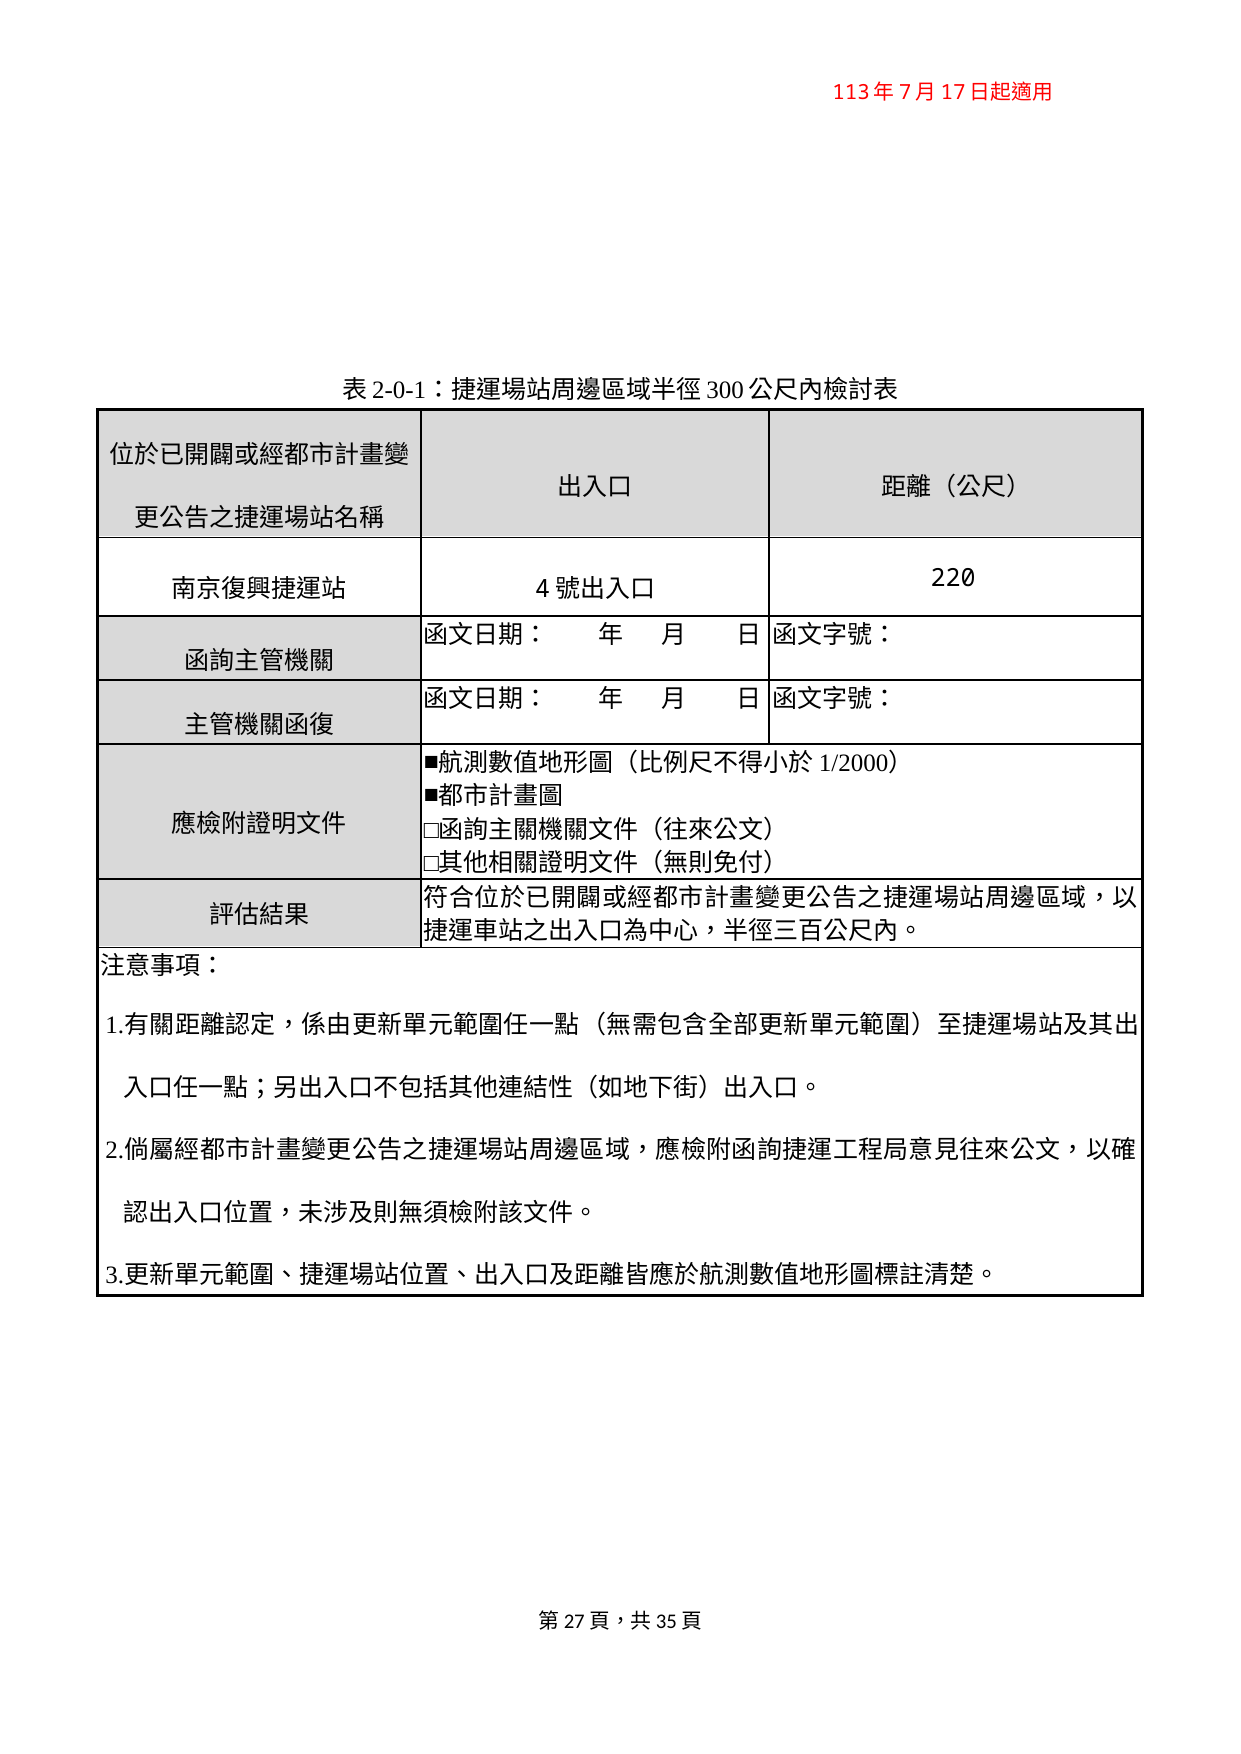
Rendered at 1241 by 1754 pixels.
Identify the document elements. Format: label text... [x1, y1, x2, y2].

table_cell 評估結果 [99, 880, 420, 946]
table_cell 注意事項： 1.有關距離認定，係由更新單元範圍任一點（無需包含全部更新單元範圍）至捷運場站及其出入口任一點；另出入口不包括其他連結性（如地下街）出入口。 2.倘屬經都市計畫變更公告之捷運場站周邊區域，應檢附函詢捷運工程局意見往來公文，以確認出入口位置，未涉及則無須檢附該文件。 3.更新單元範圍、捷運場站位置、出入口及距離皆應於航測數值地形圖標註清楚。 [99, 948, 1141, 1294]
table_cell 函文字號： [770, 617, 1141, 679]
table_cell 南京復興捷運站 [99, 538, 420, 615]
table_cell 220 [770, 538, 1141, 615]
table_header 出入口 [422, 411, 768, 536]
table_cell 函文日期： 年 月 日 [422, 617, 768, 679]
table_header 位於已開闢或經都市計畫變更公告之捷運場站名稱 [99, 411, 420, 536]
table_cell 函文日期： 年 月 日 [422, 681, 768, 743]
table_header 距離（公尺） [770, 411, 1141, 536]
table_cell 4號出入口 [422, 538, 768, 615]
table_cell 應檢附證明文件 [99, 745, 420, 878]
table_cell ■航測數值地形圖（比例尺不得小於1/2000） ■都市計畫圖 □函詢主關機關文件（往來公文） □其他相關證明文件（無則免付） [422, 745, 1141, 878]
text 表2-0-1：捷運場站周邊區域半徑300公尺內檢討表 [187, 346, 1053, 408]
table_cell 函文字號： [770, 681, 1141, 743]
table_cell 主管機關函復 [99, 681, 420, 743]
table_cell 符合位於已開闢或經都市計畫變更公告之捷運場站周邊區域，以捷運車站之出入口為中心，半徑三百公尺內。 [422, 880, 1141, 946]
table_cell 函詢主管機關 [99, 617, 420, 679]
